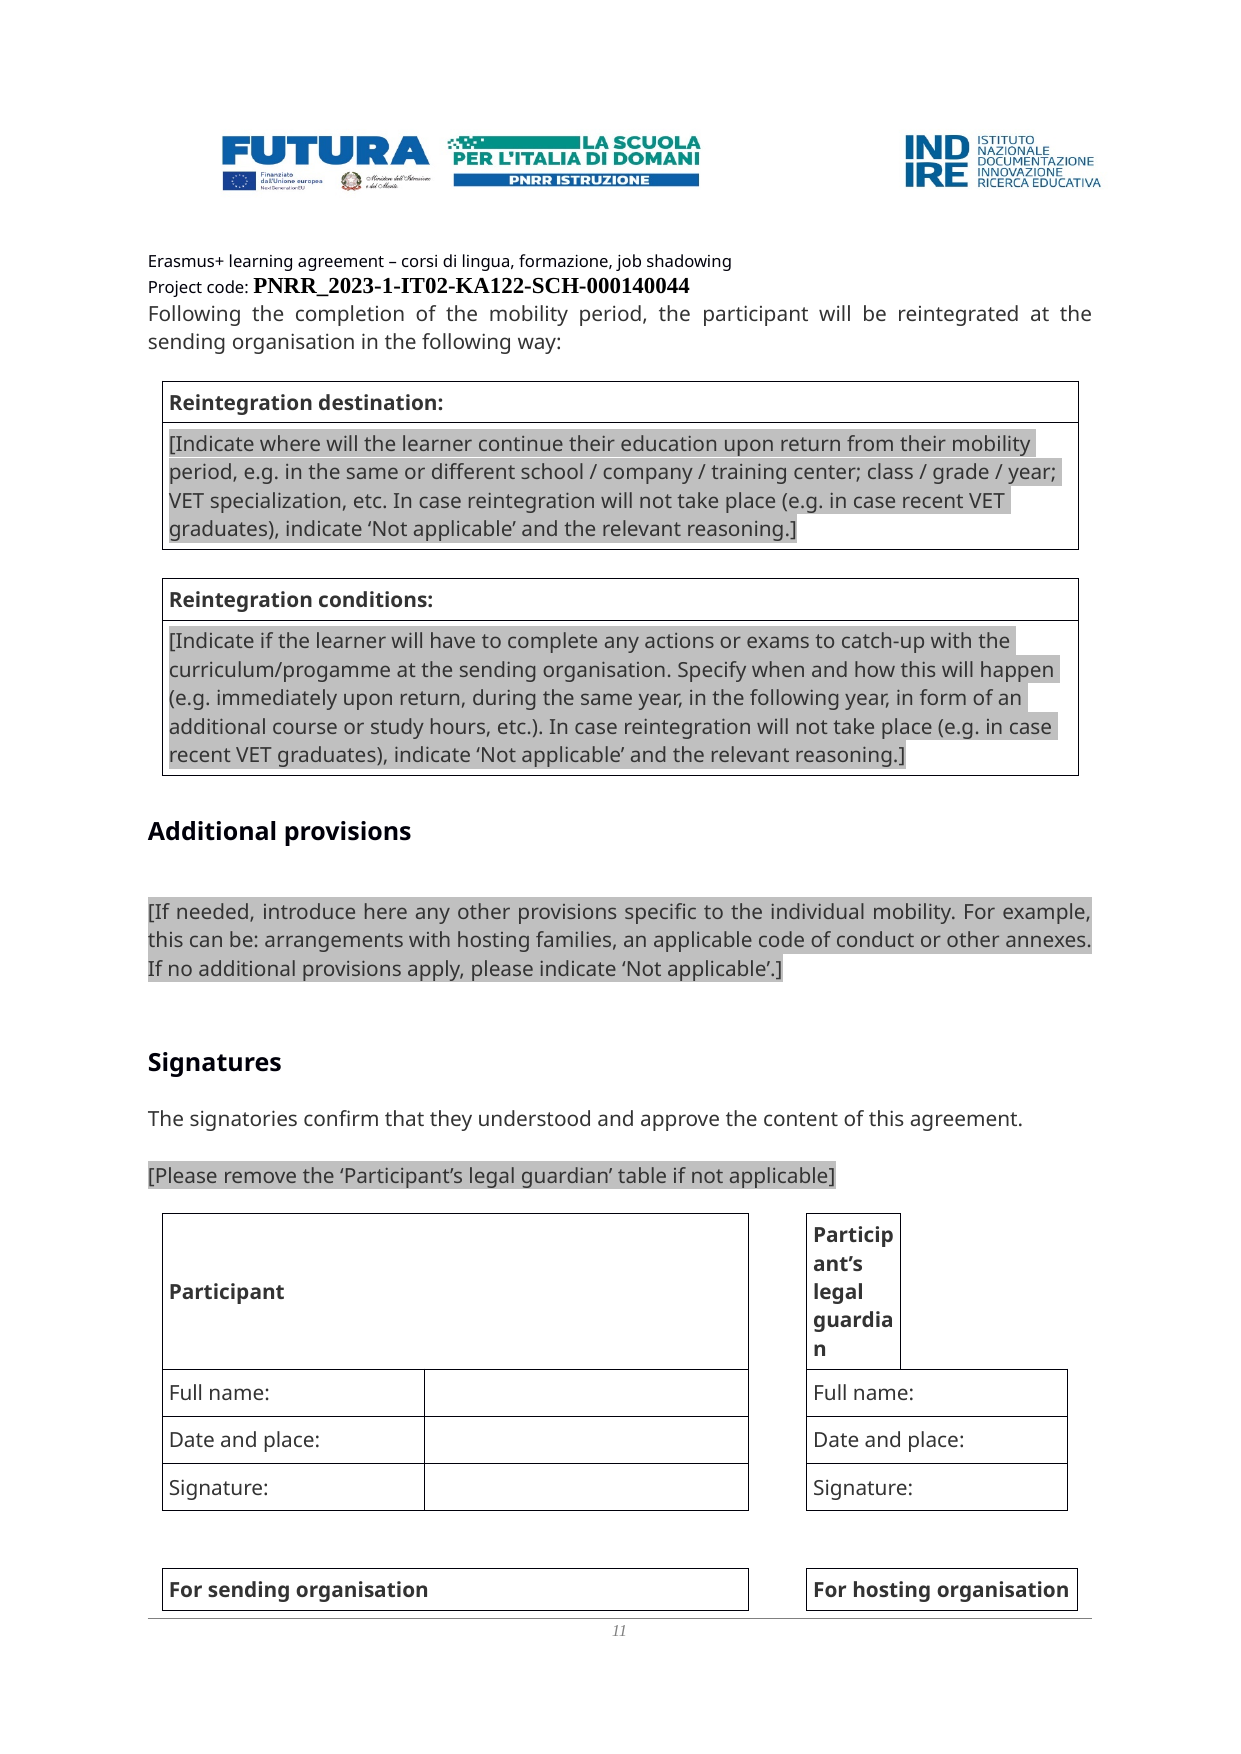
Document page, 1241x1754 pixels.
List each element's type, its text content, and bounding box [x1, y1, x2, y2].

table_cell [425, 1370, 748, 1416]
table_cell [749, 1369, 806, 1416]
table_cell [Indicate if the learner will have to complete any actions or exams to catch-up with the curriculum/progamme at the sending organisation. Specify when and how this will happen (e.g. immediately upon return, during the same year, in the following year, in form of an additional course or study hours, etc.). In case reintegration will not take place (e.g. in case recent VET graduates), indicate ‘Not applicable’ and the relevant reasoning.] [163, 621, 1078, 774]
table_cell Full name: [807, 1370, 1067, 1416]
text The signatories confirm that they understood and approve the content of this agreement. [148, 1104, 1092, 1132]
table_header Reintegration destination: [163, 382, 1078, 422]
table_header Participant’s legal guardian [807, 1214, 900, 1368]
subtitle Additional provisions [148, 813, 1092, 847]
table_cell Full name: [163, 1370, 424, 1416]
table_cell Date and place: [807, 1417, 1067, 1463]
text [Please remove the ‘Participant’s legal guardian’ table if not applicable] [148, 1161, 1092, 1189]
table_cell [Indicate where will the learner continue their education upon return from their mobility period, e.g. in the same or different school / company / training center; class / grade / year; VET specialization, etc. In case reintegration will not take place (e.g. in case recent VET graduates), indicate ‘Not applicable’ and the relevant reasoning.] [163, 423, 1078, 549]
table_header Reintegration conditions: [163, 579, 1078, 619]
table_cell [425, 1417, 748, 1463]
text Following the completion of the mobility period, the participant will be reintegrated at the sending organisation in the following way: [148, 299, 1092, 356]
table_header [749, 1213, 806, 1368]
table_cell [749, 1416, 806, 1463]
table_cell [425, 1464, 748, 1510]
table_header For hosting organisation [807, 1569, 1077, 1609]
subtitle Signatures [148, 1045, 1092, 1079]
text [If needed, introduce here any other provisions specific to the individual mobility. For example, this can be: arrangements with hosting families, an applicable code of conduct or other annexes. If no additional provisions apply, please indicate ‘Not applicable’.] [148, 897, 1092, 982]
table_cell [749, 1463, 806, 1510]
table_header Participant [163, 1214, 748, 1368]
table_cell Date and place: [163, 1417, 424, 1463]
table_header [901, 1213, 1068, 1368]
table_cell Signature: [807, 1464, 1067, 1510]
table_header [749, 1568, 806, 1609]
table_cell Signature: [163, 1464, 424, 1510]
table_header For sending organisation [163, 1569, 748, 1609]
